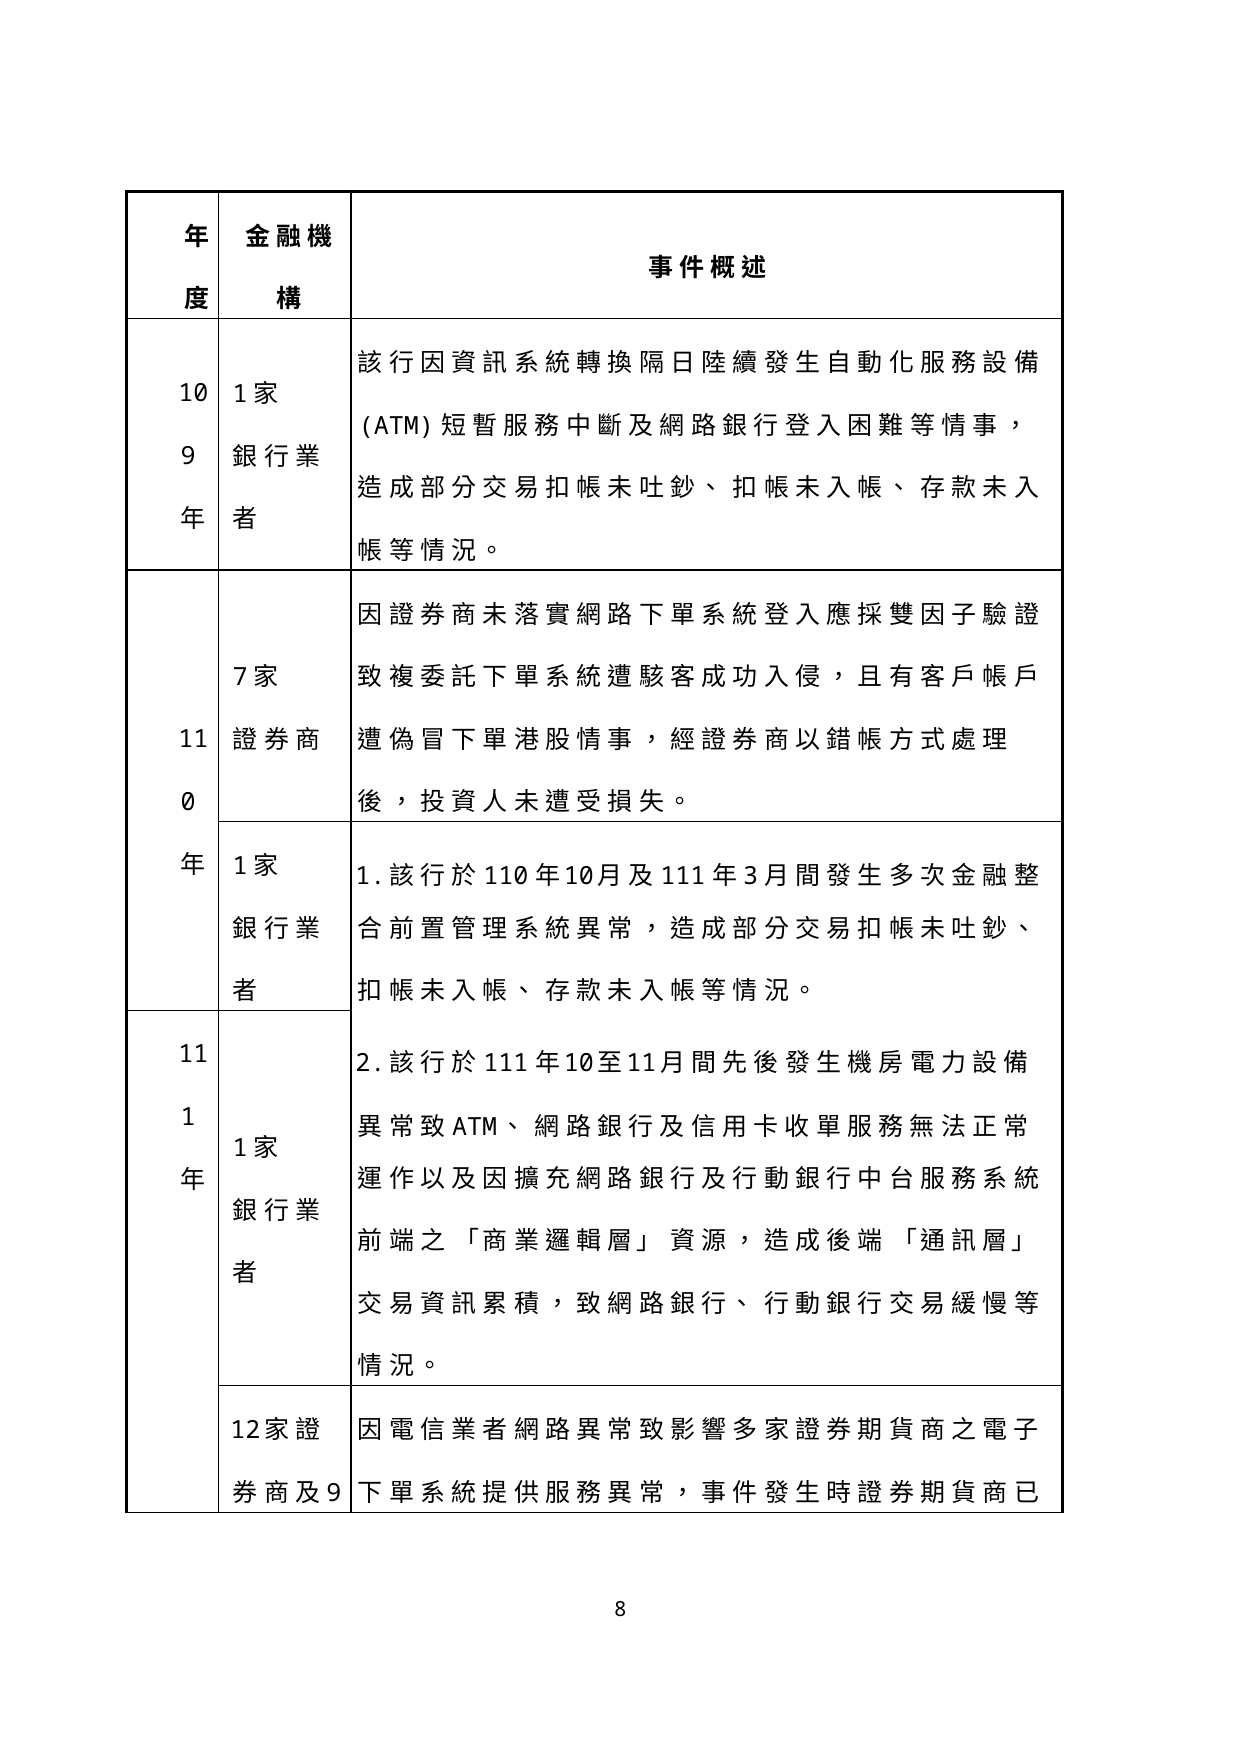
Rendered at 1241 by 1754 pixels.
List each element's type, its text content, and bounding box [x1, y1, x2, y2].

table_cell 該行因資訊系統轉換隔日陸續發生自動化服務設備(ATM)短暫服務中斷及網路銀行登入困難等情事，造成部分交易扣帳未吐鈔、扣帳未入帳、存款未入帳等情況。 [352, 319, 1061, 569]
table_cell 因電信業者網路異常致影響多家證券期貨商之電子下單系統提供服務異常，事件發生時證券期貨商已 [352, 1386, 1061, 1511]
table_cell 1家 銀行業者 [219, 822, 350, 1010]
table_cell 1.該行於110年10月及111年3月間發生多次金融整合前置管理系統異常，造成部分交易扣帳未吐鈔、扣帳未入帳、存款未入帳等情況。 2.該行於111年10至11月間先後發生機房電力設備異常致ATM、網路銀行及信用卡收單服務無法正常運作以及因擴充網路銀行及行動銀行中台服務系統前端之「商業邏輯層」資源，造成後端「通訊層」交易資訊累積，致網路銀行、行動銀行交易緩慢等情況。 [352, 822, 1061, 1385]
table_header 年度 [128, 193, 218, 318]
table_header 金融機構 [219, 193, 350, 318]
table_cell 111年 [128, 1011, 218, 1511]
table_cell 1家 銀行業者 [219, 319, 350, 569]
table_header 事件概述 [352, 193, 1061, 318]
table_cell 7家 證券商 [219, 571, 350, 821]
table_cell 12家證券商及9 [219, 1386, 350, 1511]
table_cell 因證券商未落實網路下單系統登入應採雙因子驗證致複委託下單系統遭駭客成功入侵，且有客戶帳戶遭偽冒下單港股情事，經證券商以錯帳方式處理後，投資人未遭受損失。 [352, 571, 1061, 821]
table_cell 109年 [128, 319, 218, 569]
table_cell 1家 銀行業者 [219, 1011, 350, 1385]
table_cell 110年 [128, 571, 218, 1010]
